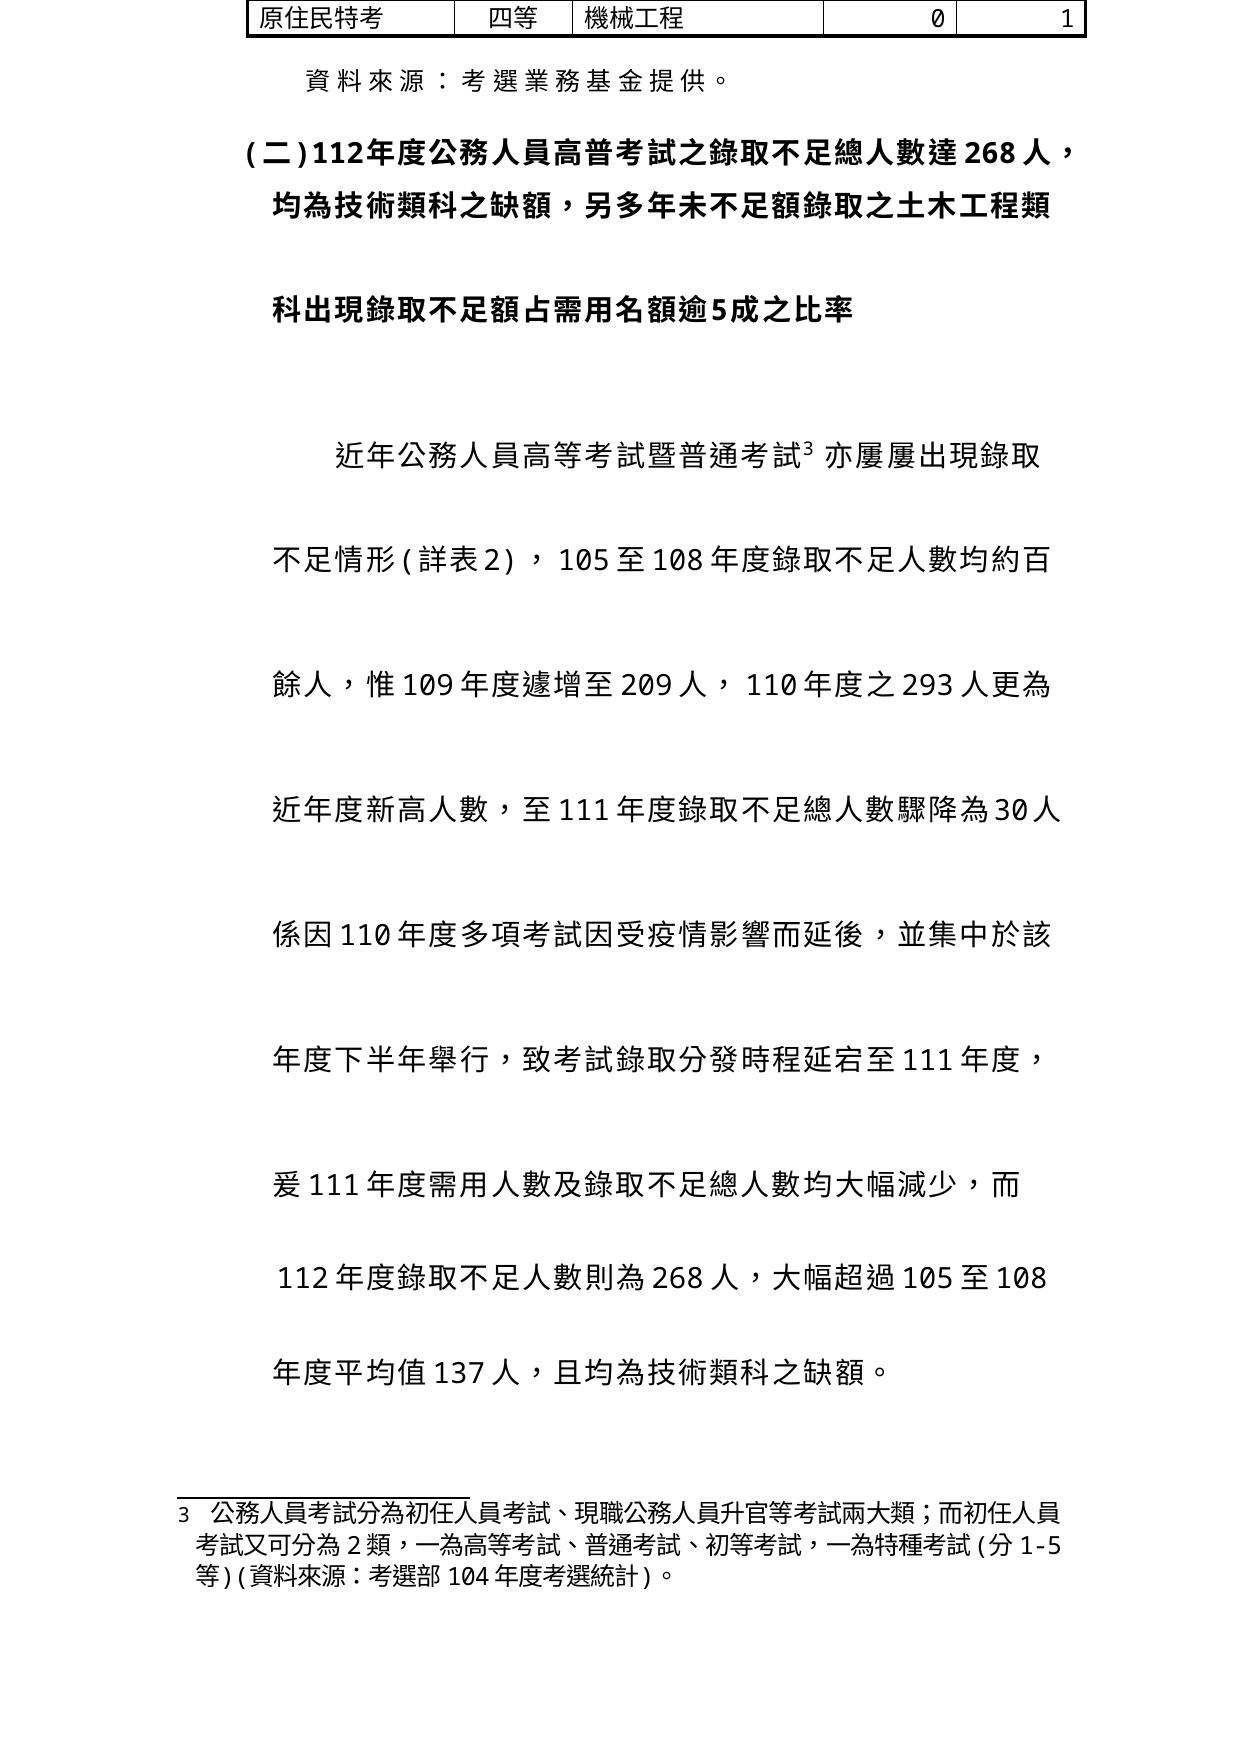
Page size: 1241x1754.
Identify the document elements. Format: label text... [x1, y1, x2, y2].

text 公務人員考試分為初任人員考試、現職公務人員升官等考試兩大類；而初任人員考試又可分為2類，一為高等考試、普通考試、初等考試，一為特種考試(分1-5等)(資料來源：考選部104年度考選統計)。 [177, 1498, 1063, 1592]
text (二)112年度公務人員高普考試之錄取不足總人數達268人，均為技術類科之缺額，另多年未不足額錄取之土木工程類科出現錄取不足額占需用名額逾5成之比率 [236, 100, 1063, 350]
table_cell 0 [824, 1, 956, 34]
text 資料來源：考選業務基金提供。 [163, 37, 1063, 100]
table_cell 四等 [455, 1, 572, 34]
table_cell 1 [957, 1, 1084, 34]
table_cell 機械工程 [573, 1, 823, 34]
text 近年公務人員高等考試暨普通考試亦屢屢出現錄取不足情形(詳表2)，105至108年度錄取不足人數均約百餘人，惟109年度遽增至209人，110年度之293人更為近年度新高人數，至111年度錄取不足總人數驟降為30人係因110年度多項考試因受疫情影響而延後，並集中於該年度下半年舉行，致考試錄取分發時程延宕至111年度，爰111年度需用人數及錄取不足總人數均大幅減少，而112年度錄取不足人數則為268人，大幅超過105至108年度平均值137人，且均為技術類科之缺額。 [266, 350, 1063, 1412]
table_cell 原住民特考 [249, 1, 454, 34]
